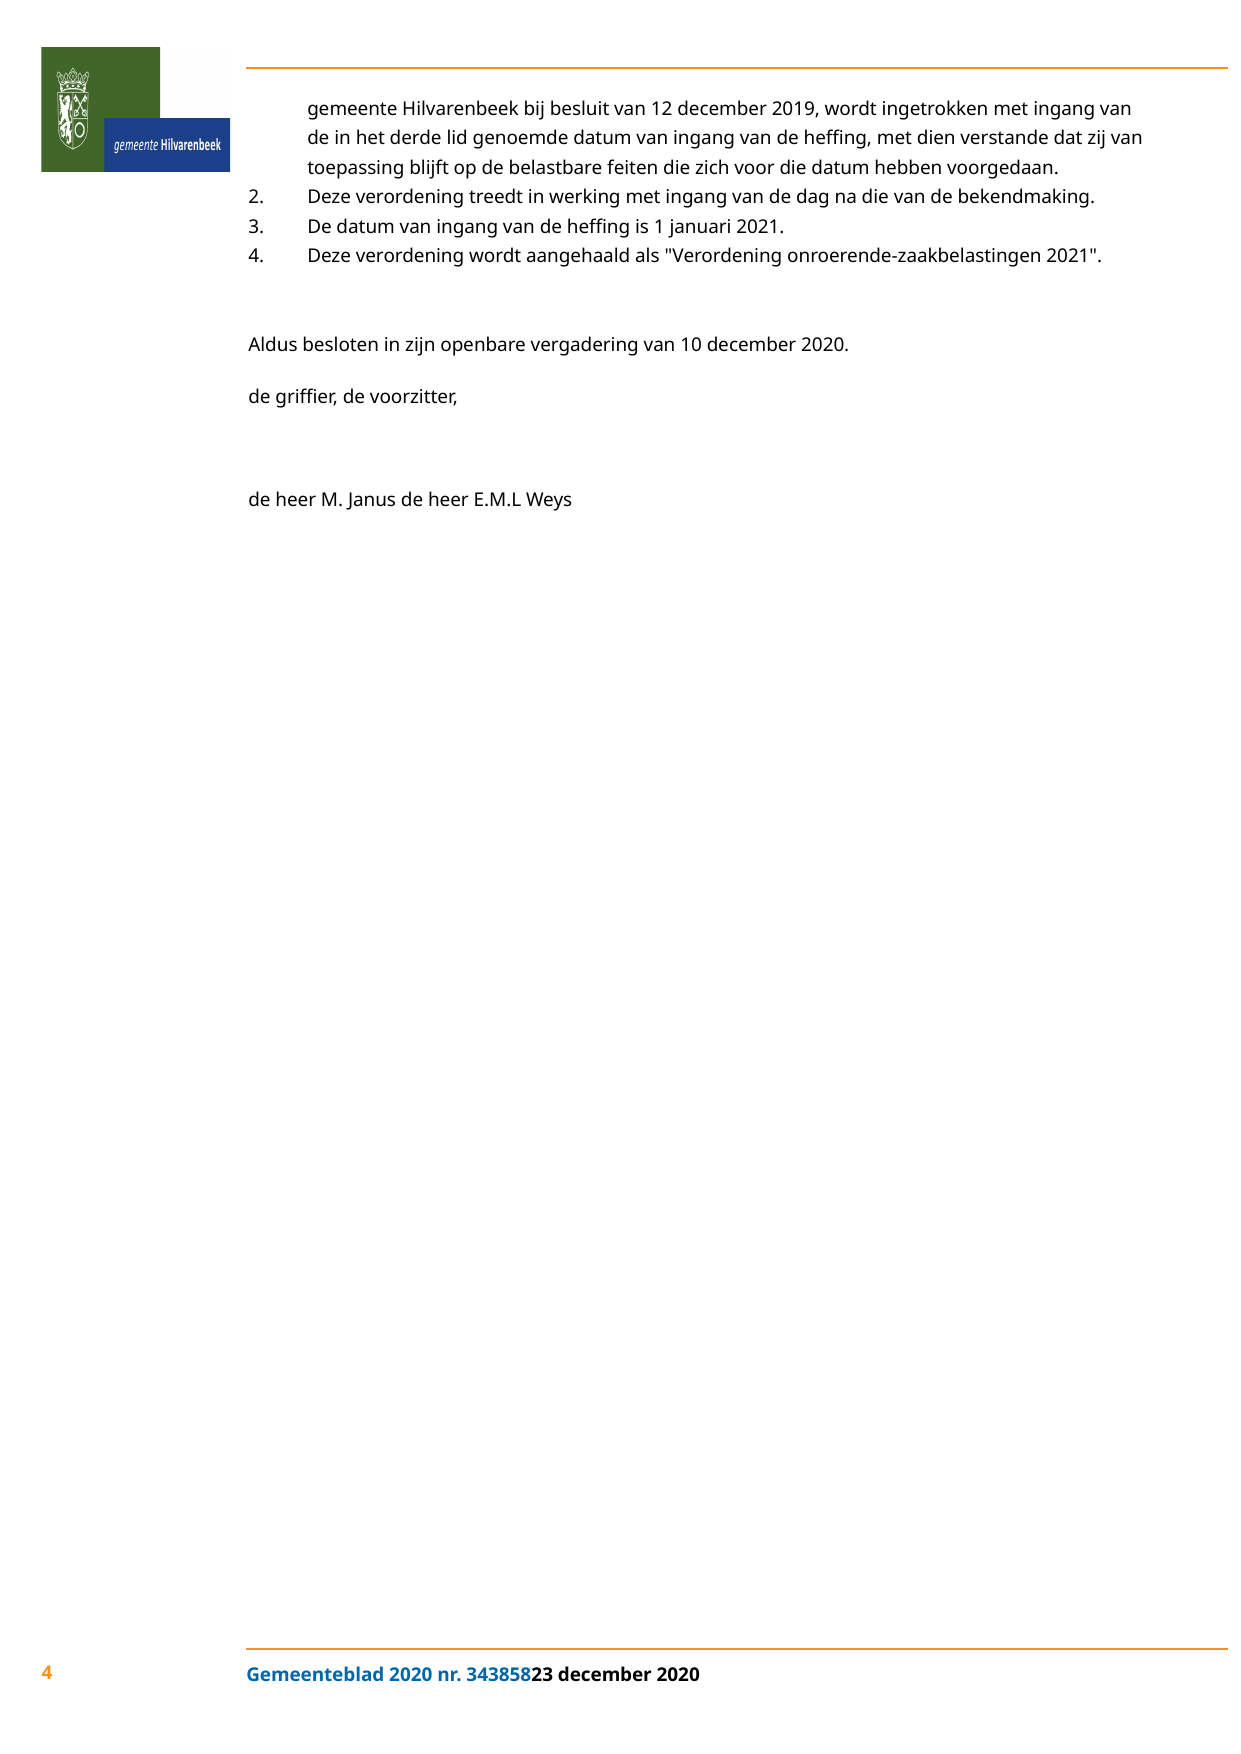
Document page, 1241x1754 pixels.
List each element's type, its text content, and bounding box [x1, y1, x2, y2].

text de heer M. Janus de heer E.M.L Weys [248, 486, 1152, 512]
text Aldus besloten in zijn openbare vergadering van 10 december 2020. [248, 331, 1152, 357]
list Deze verordening treedt in werking met ingang van de dag na die van de bekendmaking. [248, 183, 1152, 209]
list Deze verordening wordt aangehaald als "Verordening onroerende-zaakbelastingen 2021". [248, 243, 1152, 268]
list De datum van ingang van de heffing is 1 januari 2021. [248, 213, 1152, 239]
picture [41, 47, 231, 172]
list gemeente Hilvarenbeek bij besluit van 12 december 2019, wordt ingetrokken met ingang van de in het derde lid genoemde datum van ingang van de heffing, met dien verstande dat zij van toepassing blijft op de belastbare feiten die zich voor die datum hebben voorgedaan. [248, 95, 1152, 180]
text de griffier, de voorzitter, [248, 383, 1152, 409]
